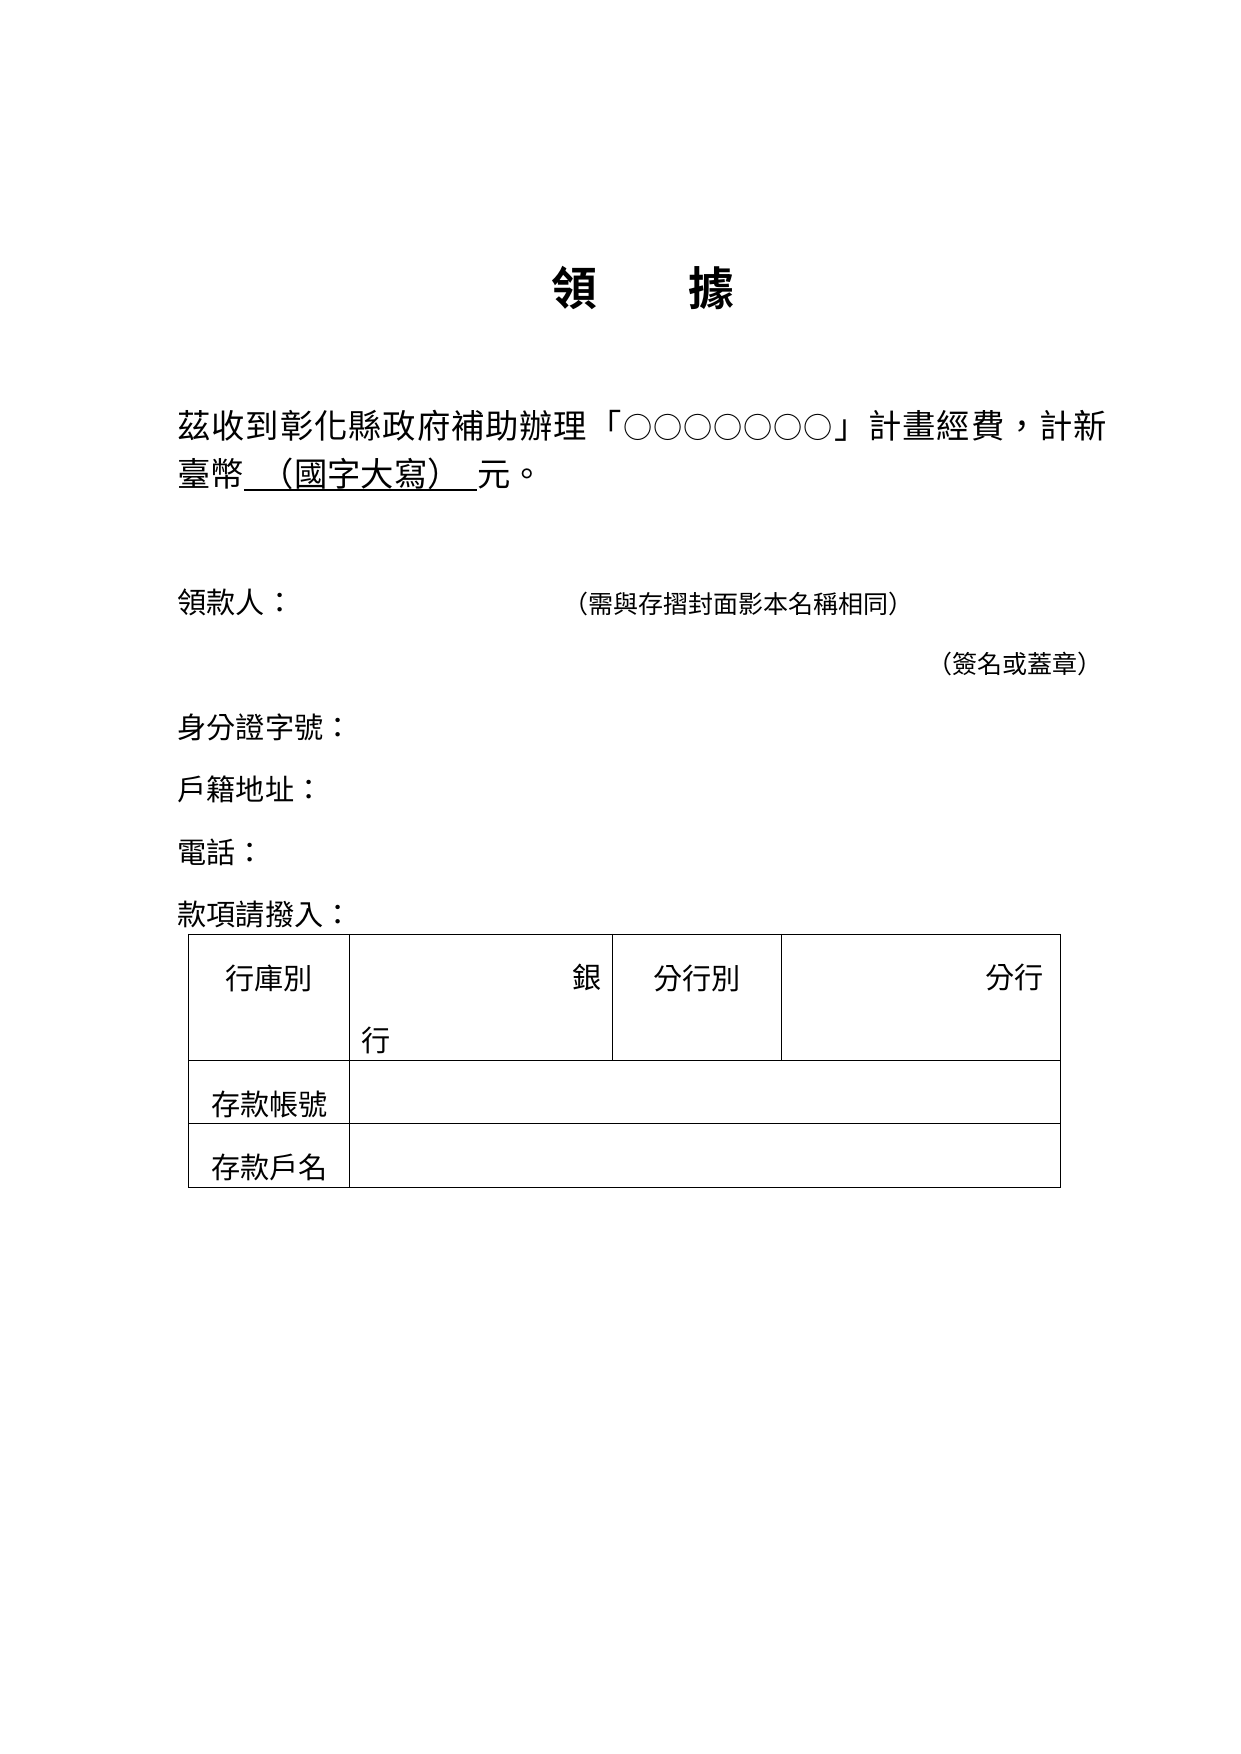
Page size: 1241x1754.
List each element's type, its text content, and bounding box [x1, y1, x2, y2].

table_header 分行別 [613, 935, 781, 1060]
text 茲收到彰化縣政府補助辦理「○○○○○○○」計畫經費，計新臺幣 （國字大寫） 元。 [177, 400, 1107, 496]
table_cell 存款帳號 [189, 1061, 349, 1123]
text 身分證字號： [177, 684, 1107, 746]
text 領款人： （需與存摺封面影本名稱相同） [177, 559, 1107, 621]
text 領 據 [177, 212, 1107, 337]
table_cell [350, 1124, 1060, 1187]
text 款項請撥入： [177, 871, 1107, 934]
text （簽名或蓋章） [177, 621, 1107, 684]
table_header 銀行 [350, 935, 612, 1060]
table_header 分行 [782, 935, 1060, 1060]
table_cell [350, 1061, 1060, 1123]
text 電話： [177, 809, 1107, 871]
table_cell 存款戶名 [189, 1124, 349, 1187]
text 戶籍地址： [177, 746, 1107, 809]
table_header 行庫別 [189, 935, 349, 1060]
